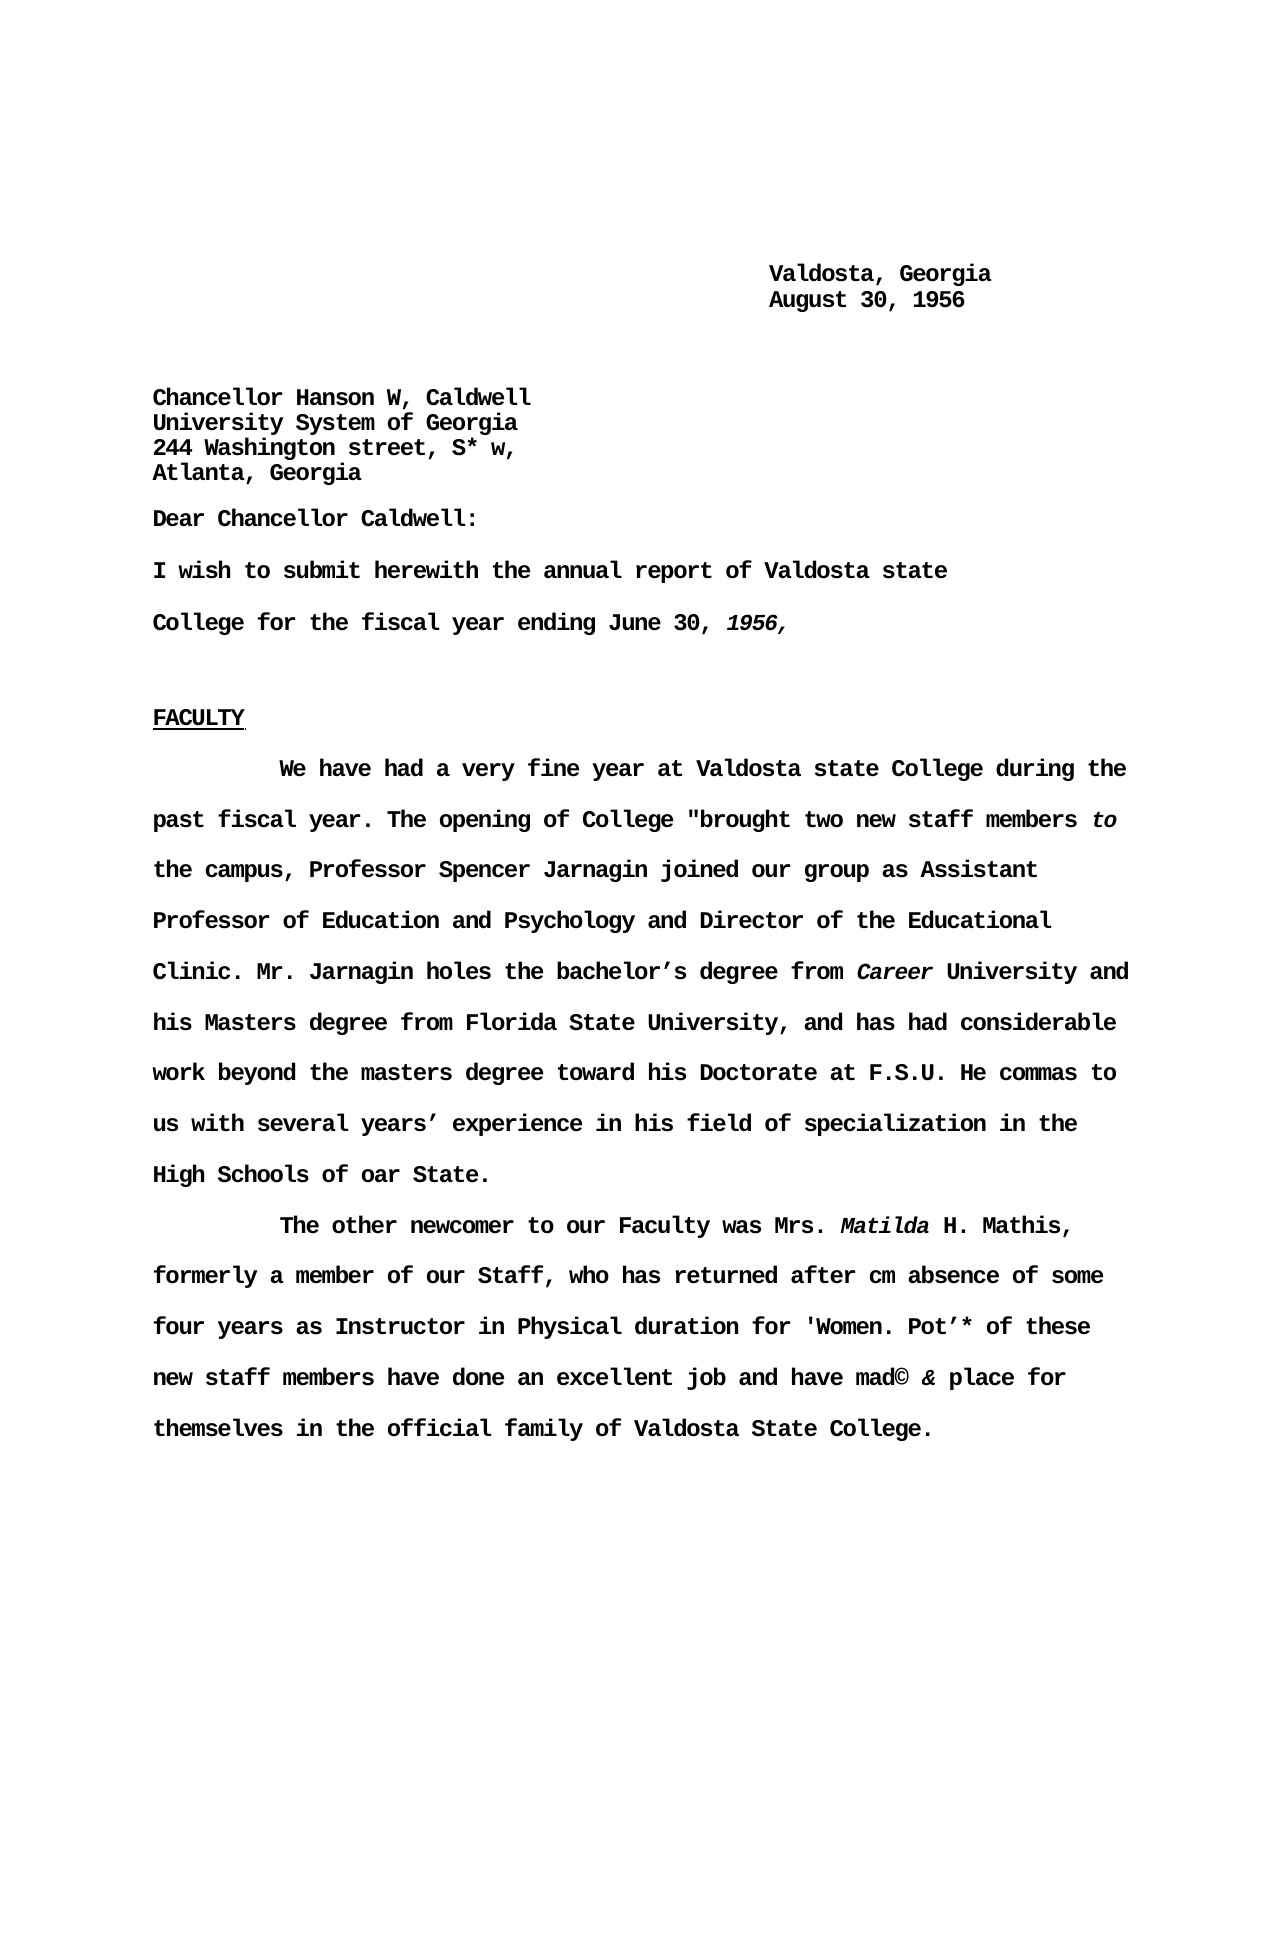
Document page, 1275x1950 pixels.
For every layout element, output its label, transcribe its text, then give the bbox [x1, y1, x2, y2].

text FACULTY [152, 707, 1157, 731]
text We have had a very fine year at Valdosta state College during the past fiscal year. The opening of College "brought two new staff members to the campus, Professor Spencer Jarnagin joined our group as Assistant Professor of Education and Psychology and Director of the Educational Clinic. Mr. Jarnagin holes the bachelor’s degree from Career University and his Masters degree from Florida State University, and has had considerable work beyond the masters degree toward his Doctorate at F.S.U. He commas to us with several years’ experience in his field of specialization in the High Schools of oar State. [152, 736, 1132, 1192]
text I wish to submit herewith the annual report of Valdosta state College for the fiscal year ending June 30, 1956, [152, 537, 972, 641]
text The other newcomer to our Faculty was Mrs. Matilda H. Mathis, formerly a member of our Staff, who has returned after cm absence of some four years as Instructor in Physical duration for 'Women. Pot’* of these new staff members have done an excellent job and have mad© & place for themselves in the official family of Valdosta State College. [152, 1192, 1132, 1446]
text Valdosta, Georgia August 30, 1956 [769, 261, 1001, 312]
text Dear Chancellor Caldwell: [152, 485, 1157, 537]
text Atlanta, Georgia [152, 460, 1157, 485]
text University System of Georgia 244 Washington street, S* w, [152, 410, 536, 460]
text Chancellor Hanson W, Caldwell [152, 385, 1157, 410]
